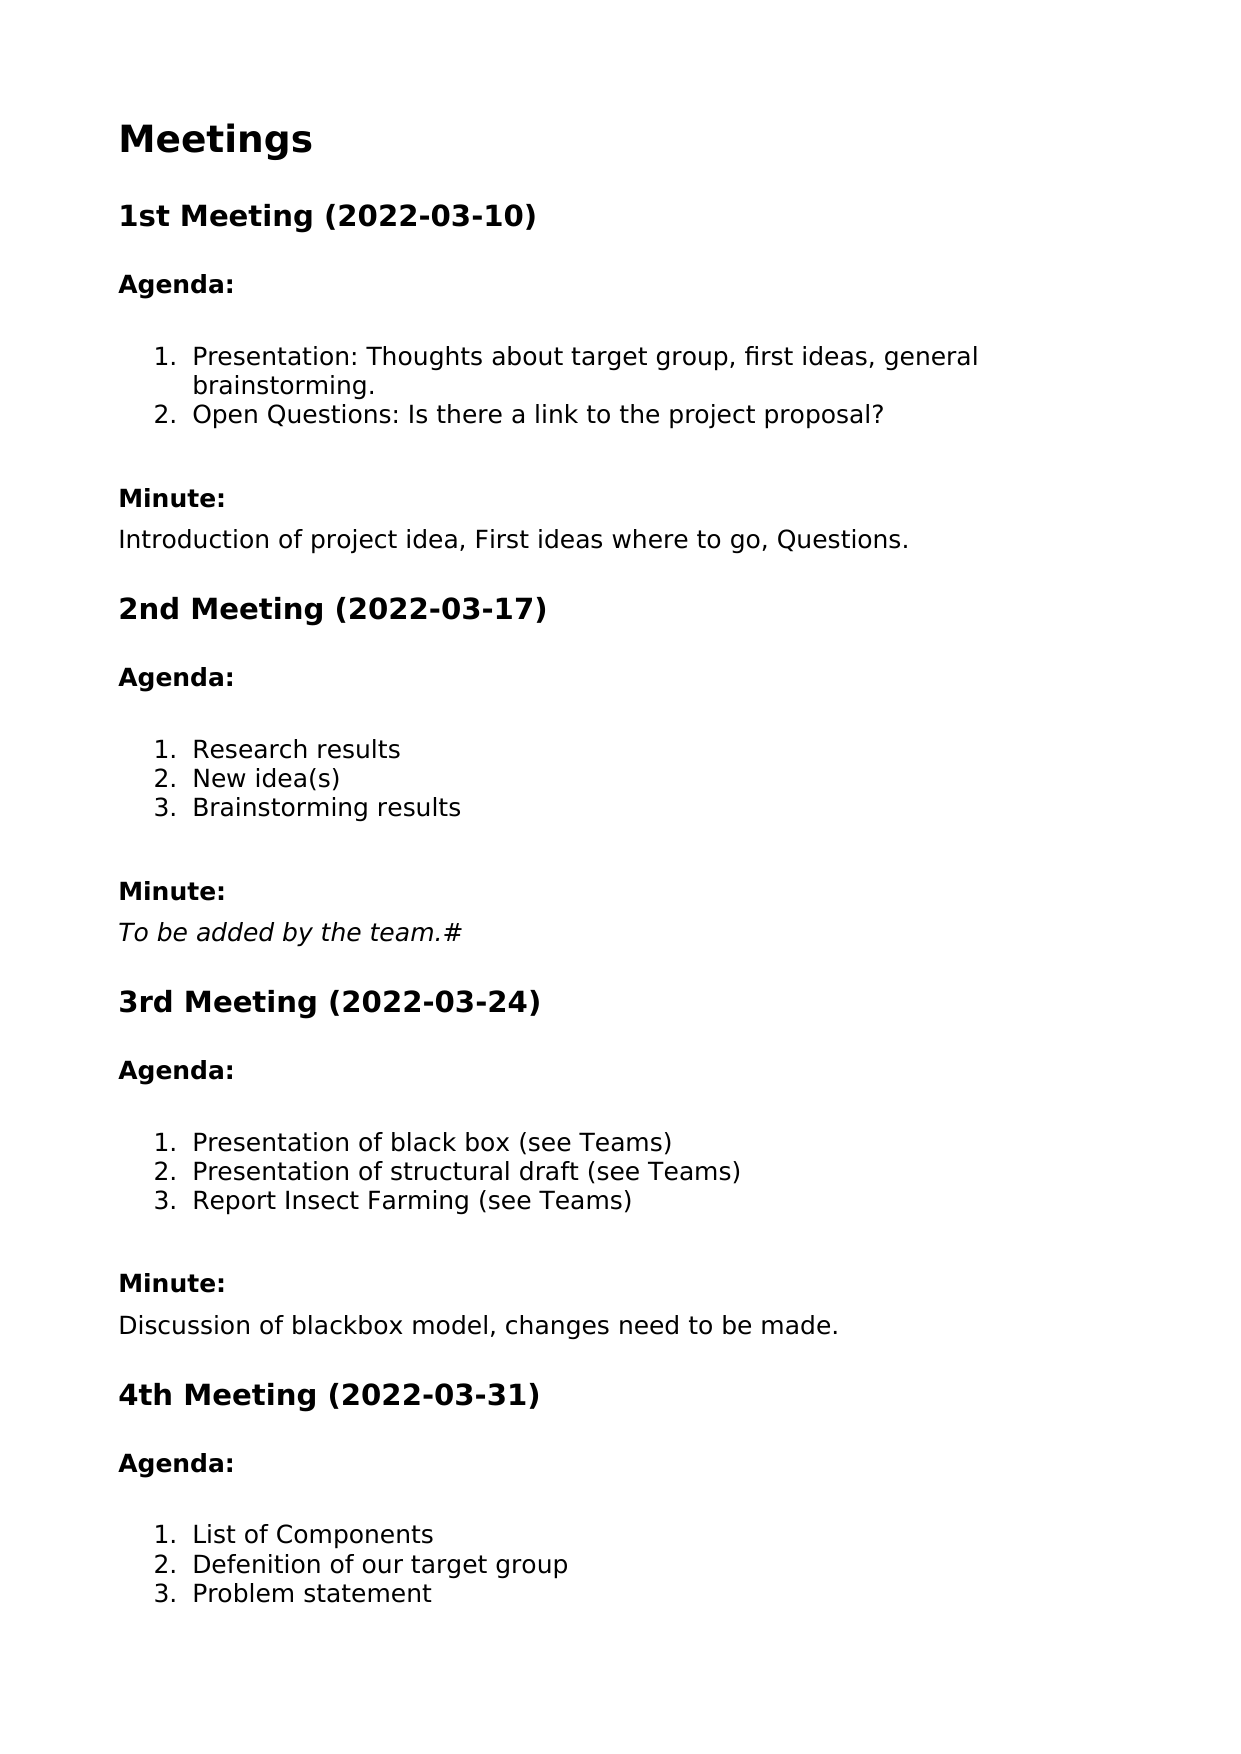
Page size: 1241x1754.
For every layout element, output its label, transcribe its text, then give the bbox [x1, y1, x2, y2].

list Open Questions: Is there a link to the project proposal? [177, 400, 1122, 429]
list Presentation of structural draft (see Teams) [177, 1157, 1122, 1186]
text Introduction of project idea, First ideas where to go, Questions. [118, 526, 1122, 555]
list Presentation of black box (see Teams) [177, 1128, 1122, 1157]
subtitle Agenda: [118, 271, 1122, 300]
list List of Components [177, 1521, 1122, 1550]
subtitle 2nd Meeting (2022-03-17) [118, 592, 1122, 626]
subtitle Minute: [118, 877, 1122, 906]
subtitle Minute: [118, 1270, 1122, 1299]
list Research results [177, 735, 1122, 764]
subtitle Agenda: [118, 1057, 1122, 1086]
list Defenition of our target group [177, 1550, 1122, 1579]
list Brainstorming results [177, 793, 1122, 822]
subtitle Minute: [118, 484, 1122, 513]
subtitle Agenda: [118, 1449, 1122, 1479]
subtitle Meetings [118, 118, 1122, 162]
text To be added by the team.# [118, 918, 1122, 948]
subtitle 3rd Meeting (2022-03-24) [118, 985, 1122, 1019]
subtitle 1st Meeting (2022-03-10) [118, 199, 1122, 233]
subtitle 4th Meeting (2022-03-31) [118, 1378, 1122, 1412]
list Problem statement [177, 1579, 1122, 1608]
text Discussion of blackbox model, changes need to be made. [118, 1311, 1122, 1341]
list Report Insect Farming (see Teams) [177, 1186, 1122, 1215]
list Presentation: Thoughts about target group, first ideas, general brainstorming. [177, 342, 1122, 400]
subtitle Agenda: [118, 664, 1122, 693]
list New idea(s) [177, 764, 1122, 793]
